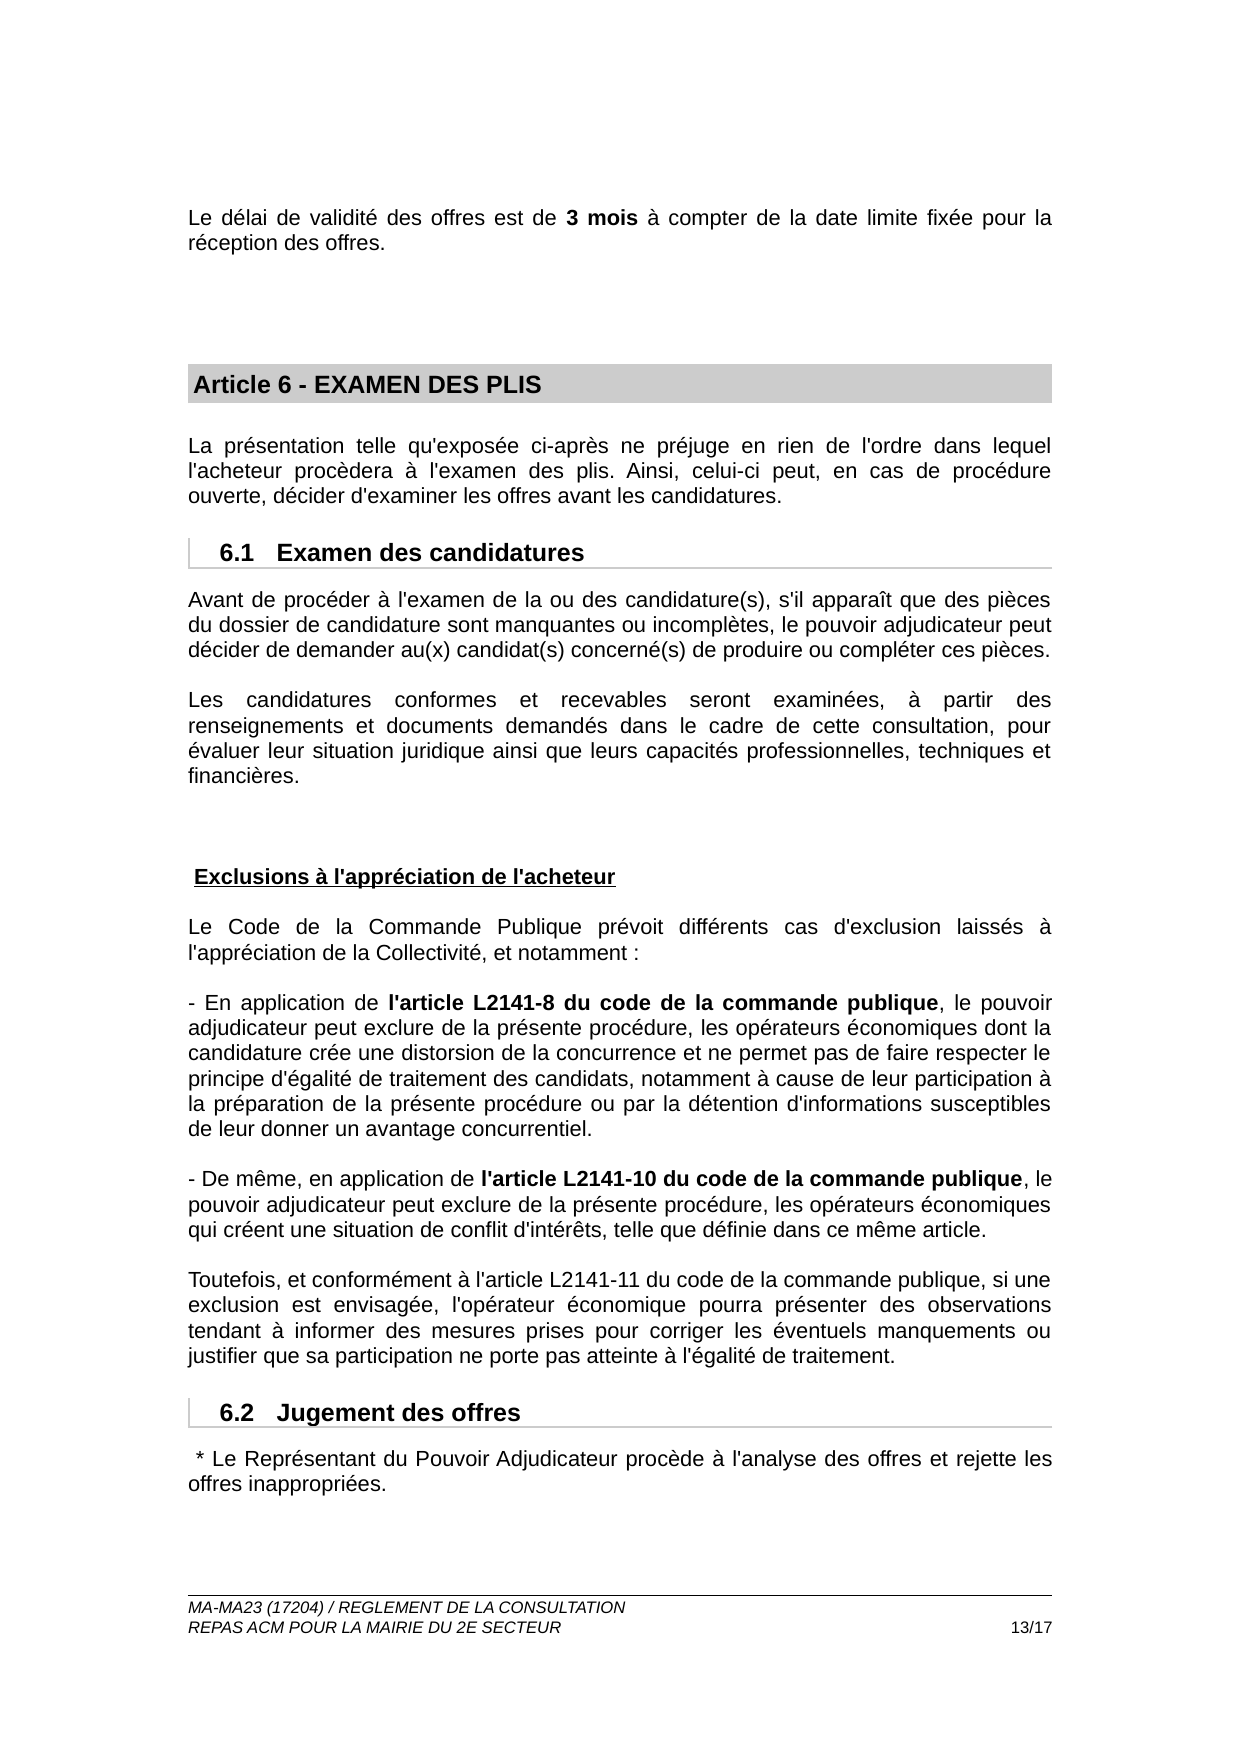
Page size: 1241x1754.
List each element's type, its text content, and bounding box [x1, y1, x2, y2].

text Le délai de validité des offres est de 3 mois à compter de la date limite fixée pour la réception des offres. [188, 204, 1052, 255]
text Les candidatures conformes et recevables seront examinées, à partir des renseignements et documents demandés dans le cadre de cette consultation, pour évaluer leur situation juridique ainsi que leurs capacités professionnelles, techniques et financières. [188, 687, 1052, 788]
text Le Code de la Commande Publique prévoit différents cas d'exclusion laissés à l'appréciation de la Collectivité, et notamment : [188, 914, 1052, 965]
text Avant de procéder à l'examen de la ou des candidature(s), s'il apparaît que des pièces du dossier de candidature sont manquantes ou incomplètes, le pouvoir adjudicateur peut décider de demander au(x) candidat(s) concerné(s) de produire ou compléter ces pièces. [188, 587, 1052, 662]
subtitle EXAMEN DES PLIS [190, 367, 1050, 401]
subtitle Jugement des offres [188, 1397, 1052, 1426]
text - De même, en application de l'article L2141-10 du code de la commande publique, le pouvoir adjudicateur peut exclure de la présente procédure, les opérateurs économiques qui créent une situation de conflit d'intérêts, telle que définie dans ce même article. [188, 1166, 1052, 1242]
text * Le Représentant du Pouvoir Adjudicateur procède à l'analyse des offres et rejette les offres inappropriées. [188, 1446, 1052, 1496]
text La présentation telle qu'exposée ci-après ne préjuge en rien de l'ordre dans lequel l'acheteur procèdera à l'examen des plis. Ainsi, celui-ci peut, en cas de procédure ouverte, décider d'examiner les offres avant les candidatures. [188, 433, 1052, 508]
subtitle Examen des candidatures [190, 538, 1052, 567]
text Toutefois, et conformément à l'article L2141-11 du code de la commande publique, si une exclusion est envisagée, l'opérateur économique pourra présenter des observations tendant à informer des mesures prises pour corriger les éventuels manquements ou justifier que sa participation ne porte pas atteinte à l'égalité de traitement. [188, 1267, 1052, 1368]
text Exclusions à l'appréciation de l'acheteur [188, 864, 1052, 889]
text - En application de l'article L2141-8 du code de la commande publique, le pouvoir adjudicateur peut exclure de la présente procédure, les opérateurs économiques dont la candidature crée une distorsion de la concurrence et ne permet pas de faire respecter le principe d'égalité de traitement des candidats, notamment à cause de leur participation à la préparation de la présente procédure ou par la détention d'informations susceptibles de leur donner un avantage concurrentiel. [188, 990, 1052, 1141]
